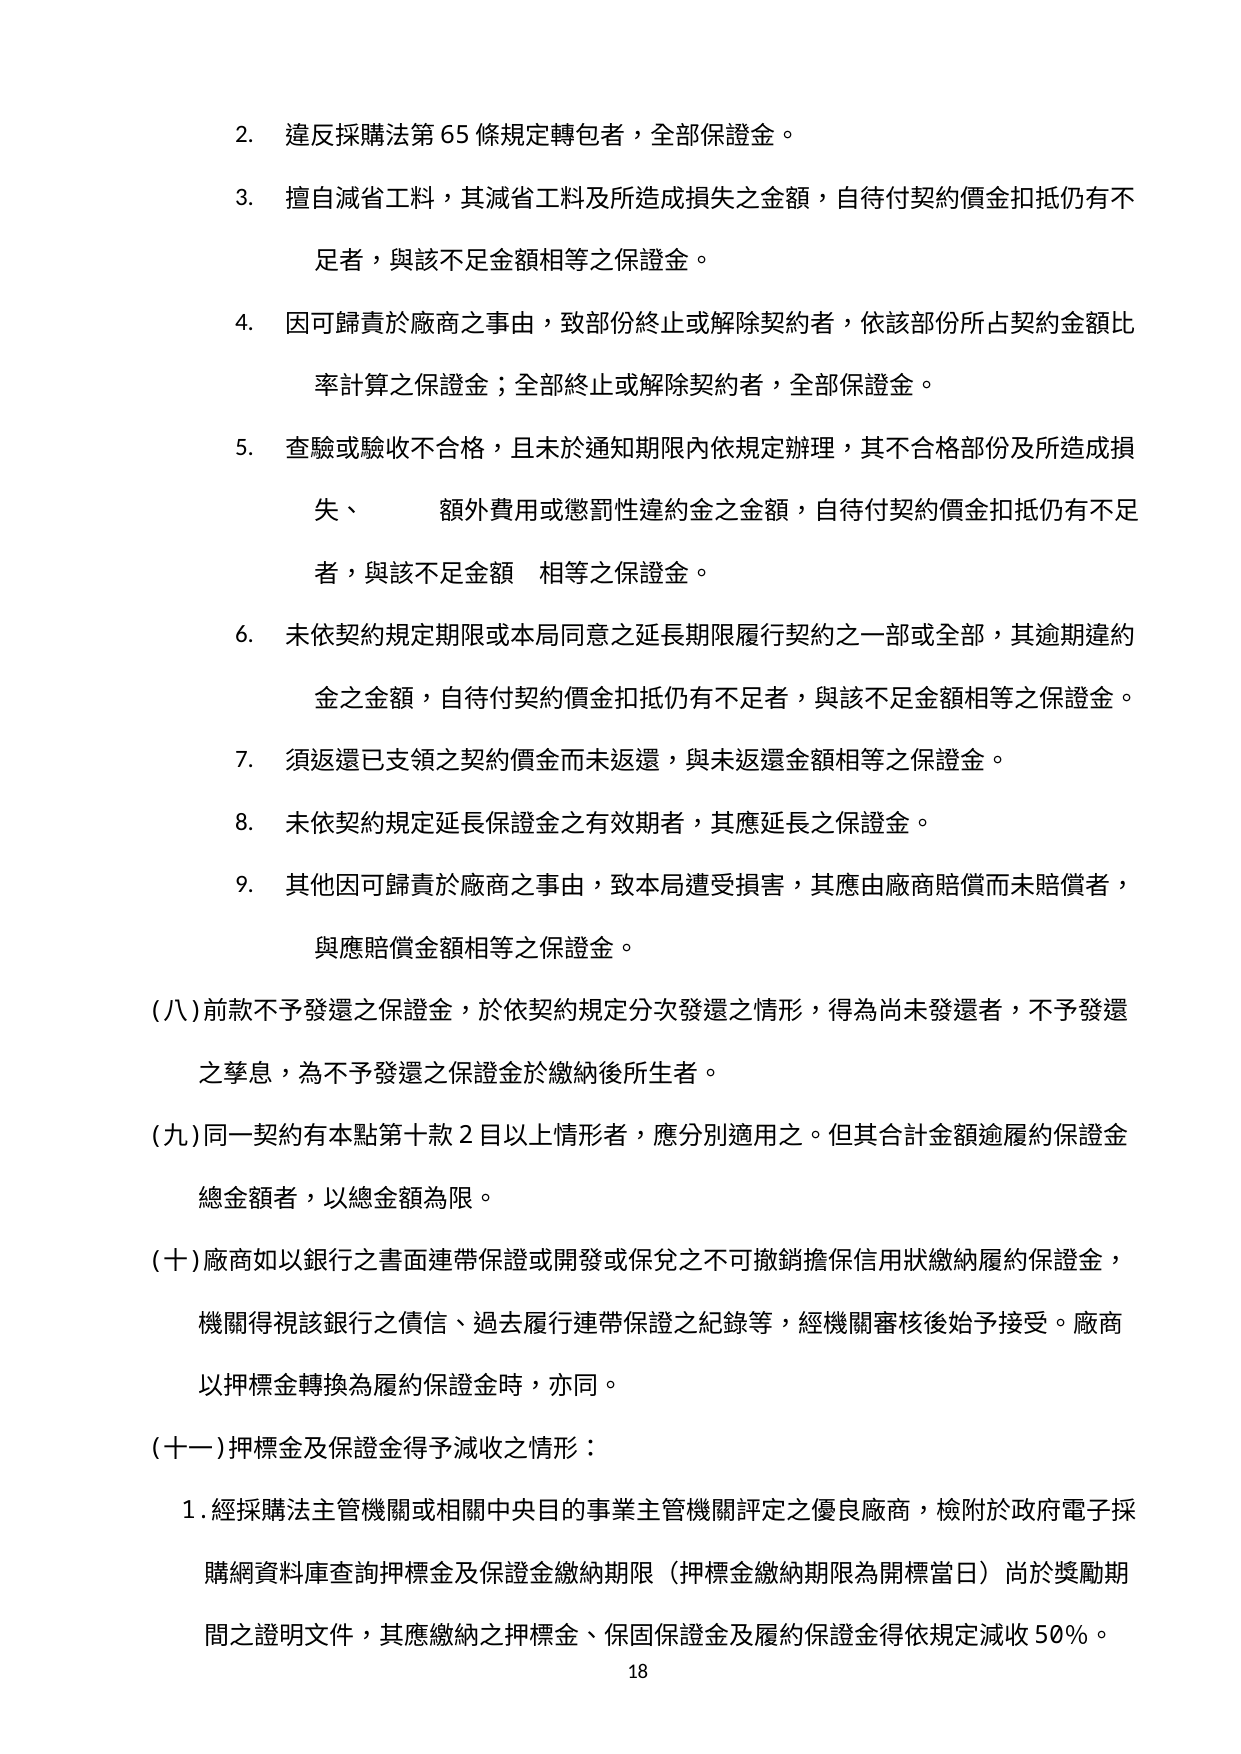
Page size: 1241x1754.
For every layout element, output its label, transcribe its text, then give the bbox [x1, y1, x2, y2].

list 違反採購法第65條規定轉包者，全部保證金。 [235, 92, 1144, 154]
list 未依契約規定期限或本局同意之延長期限履行契約之一部或全部，其逾期違約金之金額，自待付契約價金扣抵仍有不足者，與該不足金額相等之保證金。 [235, 592, 1144, 717]
text (八)前款不予發還之保證金，於依契約規定分次發還之情形，得為尚未發還者，不予發還之孳息，為不予發還之保證金於繳納後所生者。 [148, 967, 1144, 1092]
list 其他因可歸責於廠商之事由，致本局遭受損害，其應由廠商賠償而未賠償者，與應賠償金額相等之保證金。 [235, 842, 1144, 967]
text (十一)押標金及保證金得予減收之情形： [148, 1404, 1144, 1467]
text (九)同一契約有本點第十款2目以上情形者，應分別適用之。但其合計金額逾履約保證金總金額者，以總金額為限。 [148, 1092, 1144, 1217]
list 因可歸責於廠商之事由，致部份終止或解除契約者，依該部份所占契約金額比率計算之保證金；全部終止或解除契約者，全部保證金。 [235, 279, 1144, 404]
list 須返還已支領之契約價金而未返還，與未返還金額相等之保證金。 [235, 717, 1144, 779]
text (十)廠商如以銀行之書面連帶保證或開發或保兌之不可撤銷擔保信用狀繳納履約保證金，機關得視該銀行之債信、過去履行連帶保證之紀錄等，經機關審核後始予接受。廠商以押標金轉換為履約保證金時，亦同。 [148, 1217, 1144, 1404]
list 查驗或驗收不合格，且未於通知期限內依規定辦理，其不合格部份及所造成損失、 額外費用或懲罰性違約金之金額，自待付契約價金扣抵仍有不足者，與該不足金額 相等之保證金。 [235, 404, 1144, 592]
list 未依契約規定延長保證金之有效期者，其應延長之保證金。 [235, 779, 1144, 842]
text 1.經採購法主管機關或相關中央目的事業主管機關評定之優良廠商，檢附於政府電子採購網資料庫查詢押標金及保證金繳納期限（押標金繳納期限為開標當日）尚於獎勵期間之證明文件，其應繳納之押標金、保固保證金及履約保證金得依規定減收50％。 [181, 1467, 1144, 1654]
list 擅自減省工料，其減省工料及所造成損失之金額，自待付契約價金扣抵仍有不足者，與該不足金額相等之保證金。 [235, 154, 1144, 279]
